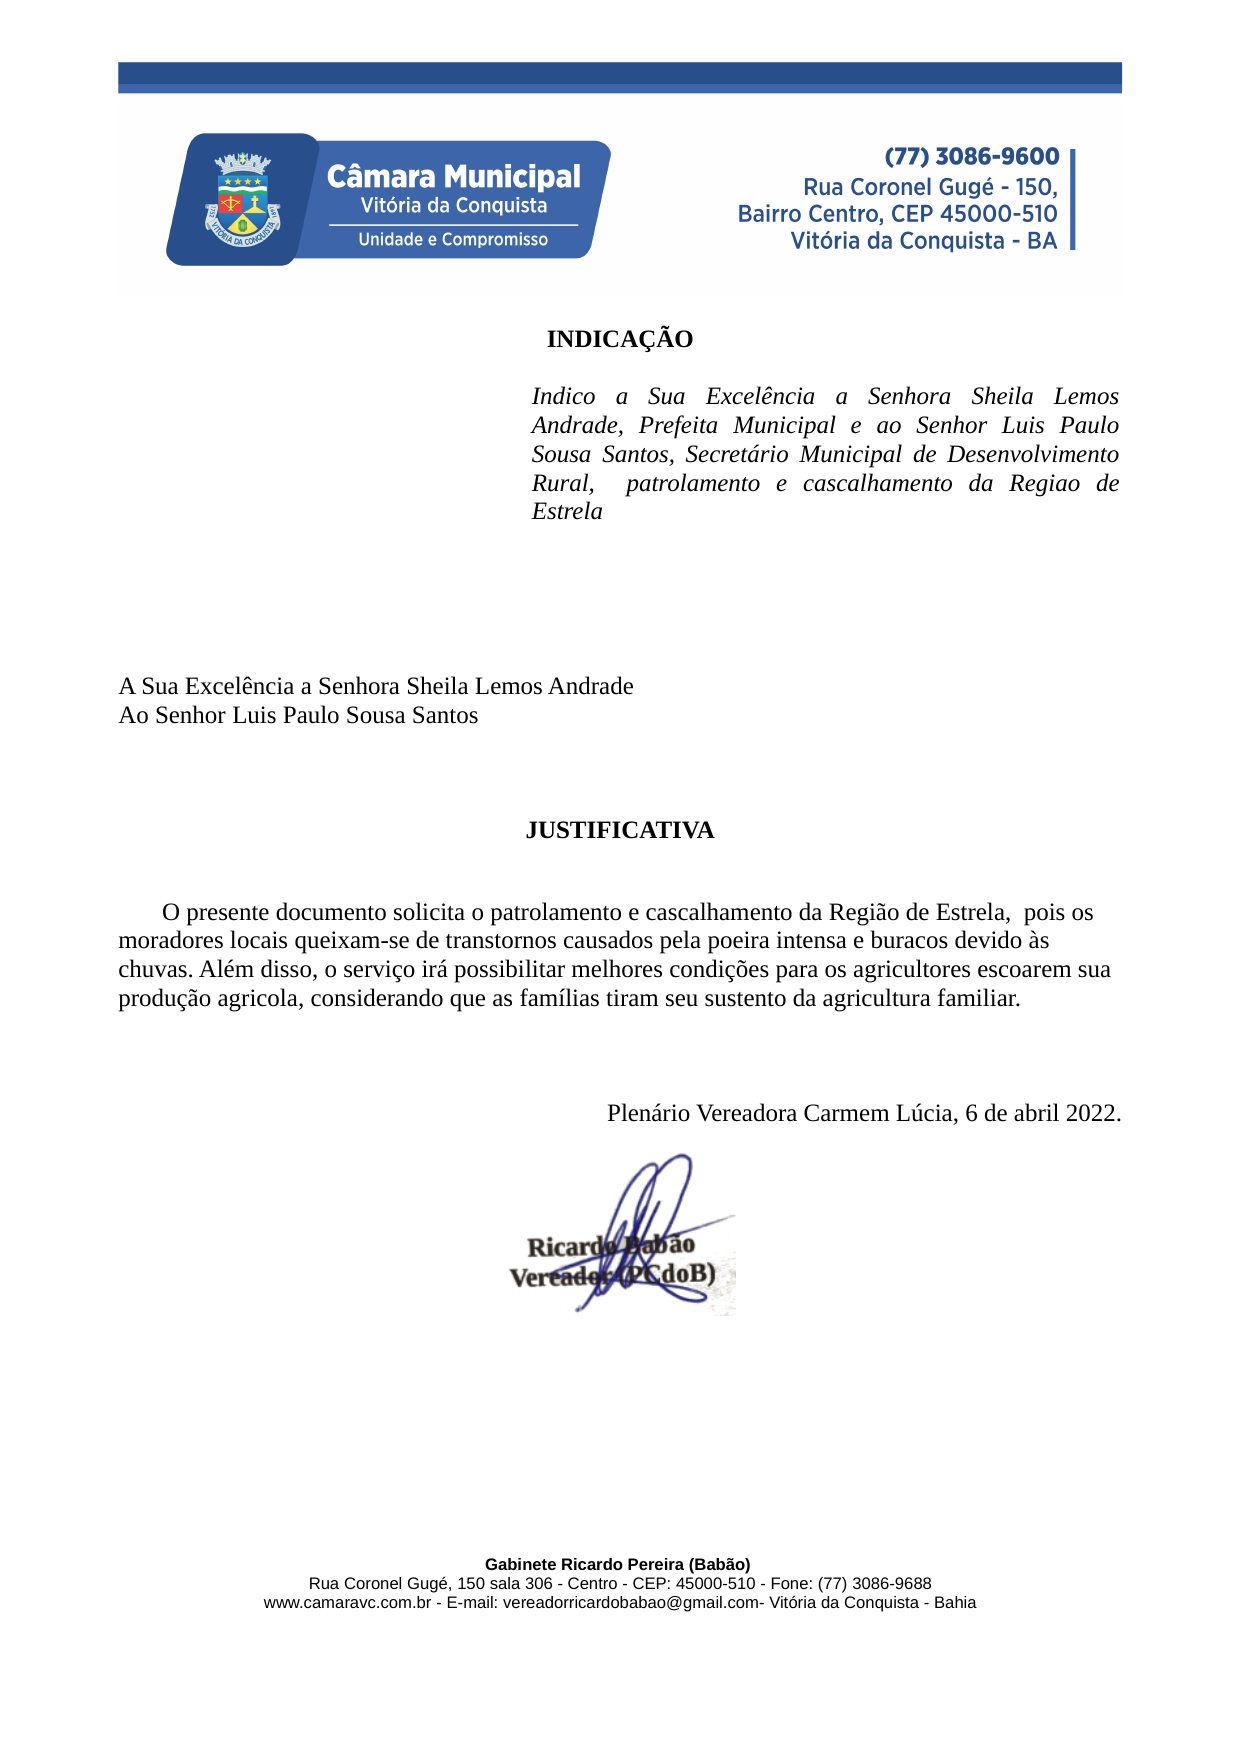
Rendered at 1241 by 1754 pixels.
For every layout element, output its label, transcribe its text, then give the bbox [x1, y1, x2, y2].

picture [118, 62, 1123, 296]
text Ao Senhor Luis Paulo Sousa Santos [118, 700, 1122, 728]
text INDICAÇÃO [118, 324, 1122, 353]
text Indico a Sua Excelência a Senhora Sheila Lemos Andrade, Prefeita Municipal e ao Senhor Luis Paulo Sousa Santos, Secretário Municipal de Desenvolvimento Rural, patrolamento e cascalhamento da Regiao de Estrela [532, 381, 1122, 525]
text O presente documento solicita o patrolamento e cascalhamento da Região de Estrela, pois os moradores locais queixam-se de transtornos causados pela poeira intensa e buracos devido às chuvas. Além disso, o serviço irá possibilitar melhores condições para os agricultores escoarem sua produção agricola, considerando que as famílias tiram seu sustento da agricultura familiar. [118, 897, 1122, 1040]
text JUSTIFICATIVA [118, 815, 1122, 843]
text Plenário Vereadora Carmem Lúcia, 6 de abril 2022. [118, 1098, 1122, 1127]
text A Sua Excelência a Senhora Sheila Lemos Andrade [118, 671, 1122, 700]
picture [475, 1138, 736, 1316]
